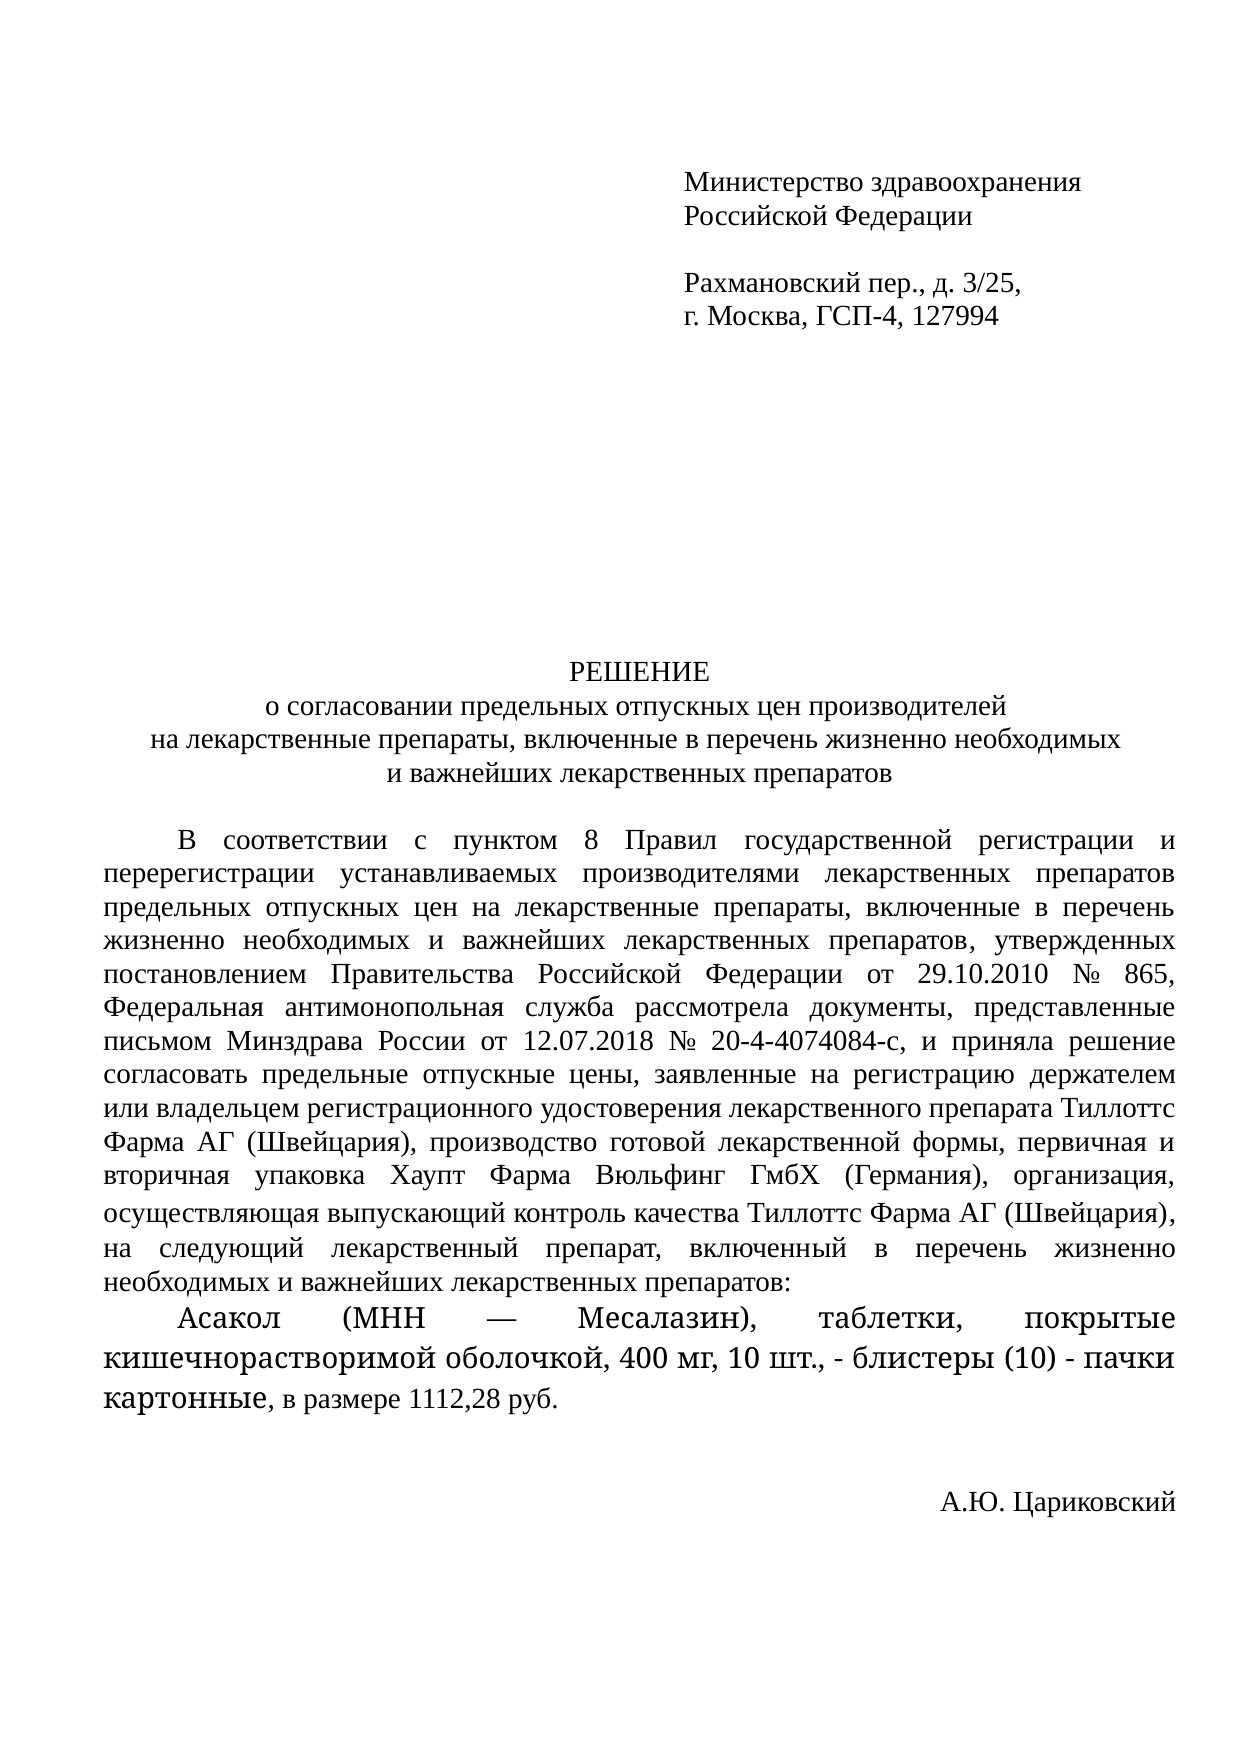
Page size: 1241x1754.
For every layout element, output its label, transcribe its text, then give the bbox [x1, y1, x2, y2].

text о согласовании предельных отпускных цен производителей [103, 688, 1176, 721]
text В соответствии с пунктом 8 Правил государственной регистрации и перерегистрации устанавливаемых производителями лекарственных препаратов предельных отпускных цен на лекарственные препараты, включенные в перечень жизненно необходимых и важнейших лекарственных препаратов, утвержденных постановлением Правительства Российской Федерации от 29.10.2010 № 865, Федеральная антимонопольная служба рассмотрела документы, представленные письмом Минздрава России от 12.07.2018 № 20-4-4074084-с, и приняла решение согласовать предельные отпускные цены, заявленные на регистрацию держателем или владельцем регистрационного удостоверения лекарственного препарата Тиллоттс Фарма АГ (Швейцария), производство готовой лекарственной формы, первичная и вторичная упаковка Хаупт Фарма Вюльфинг ГмбХ (Германия), организация, осуществляющая выпускающий контроль качества Тиллоттс Фарма АГ (Швейцария), на следующий лекарственный препарат, включенный в перечень жизненно необходимых и важнейших лекарственных препаратов: [103, 822, 1176, 1298]
text Министерство здравоохранения [684, 164, 1176, 198]
text Российской Федерации [684, 198, 1176, 231]
text г. Москва, ГСП-4, 127994 [684, 298, 1176, 332]
text А.Ю. Цариковский [103, 1484, 1176, 1517]
text на лекарственные препараты, включенные в перечень жизненно необходимых [103, 721, 1176, 755]
text и важнейших лекарственных препаратов [103, 755, 1176, 788]
text Асакол (МНН — Месалазин), таблетки, покрытые кишечнорастворимой оболочкой, 400 мг, 10 шт., - блистеры (10) - пачки картонные, в размере 1112,28 руб. [103, 1298, 1176, 1417]
text РЕШЕНИЕ [103, 654, 1176, 688]
text Рахмановский пер., д. 3/25, [684, 265, 1176, 298]
